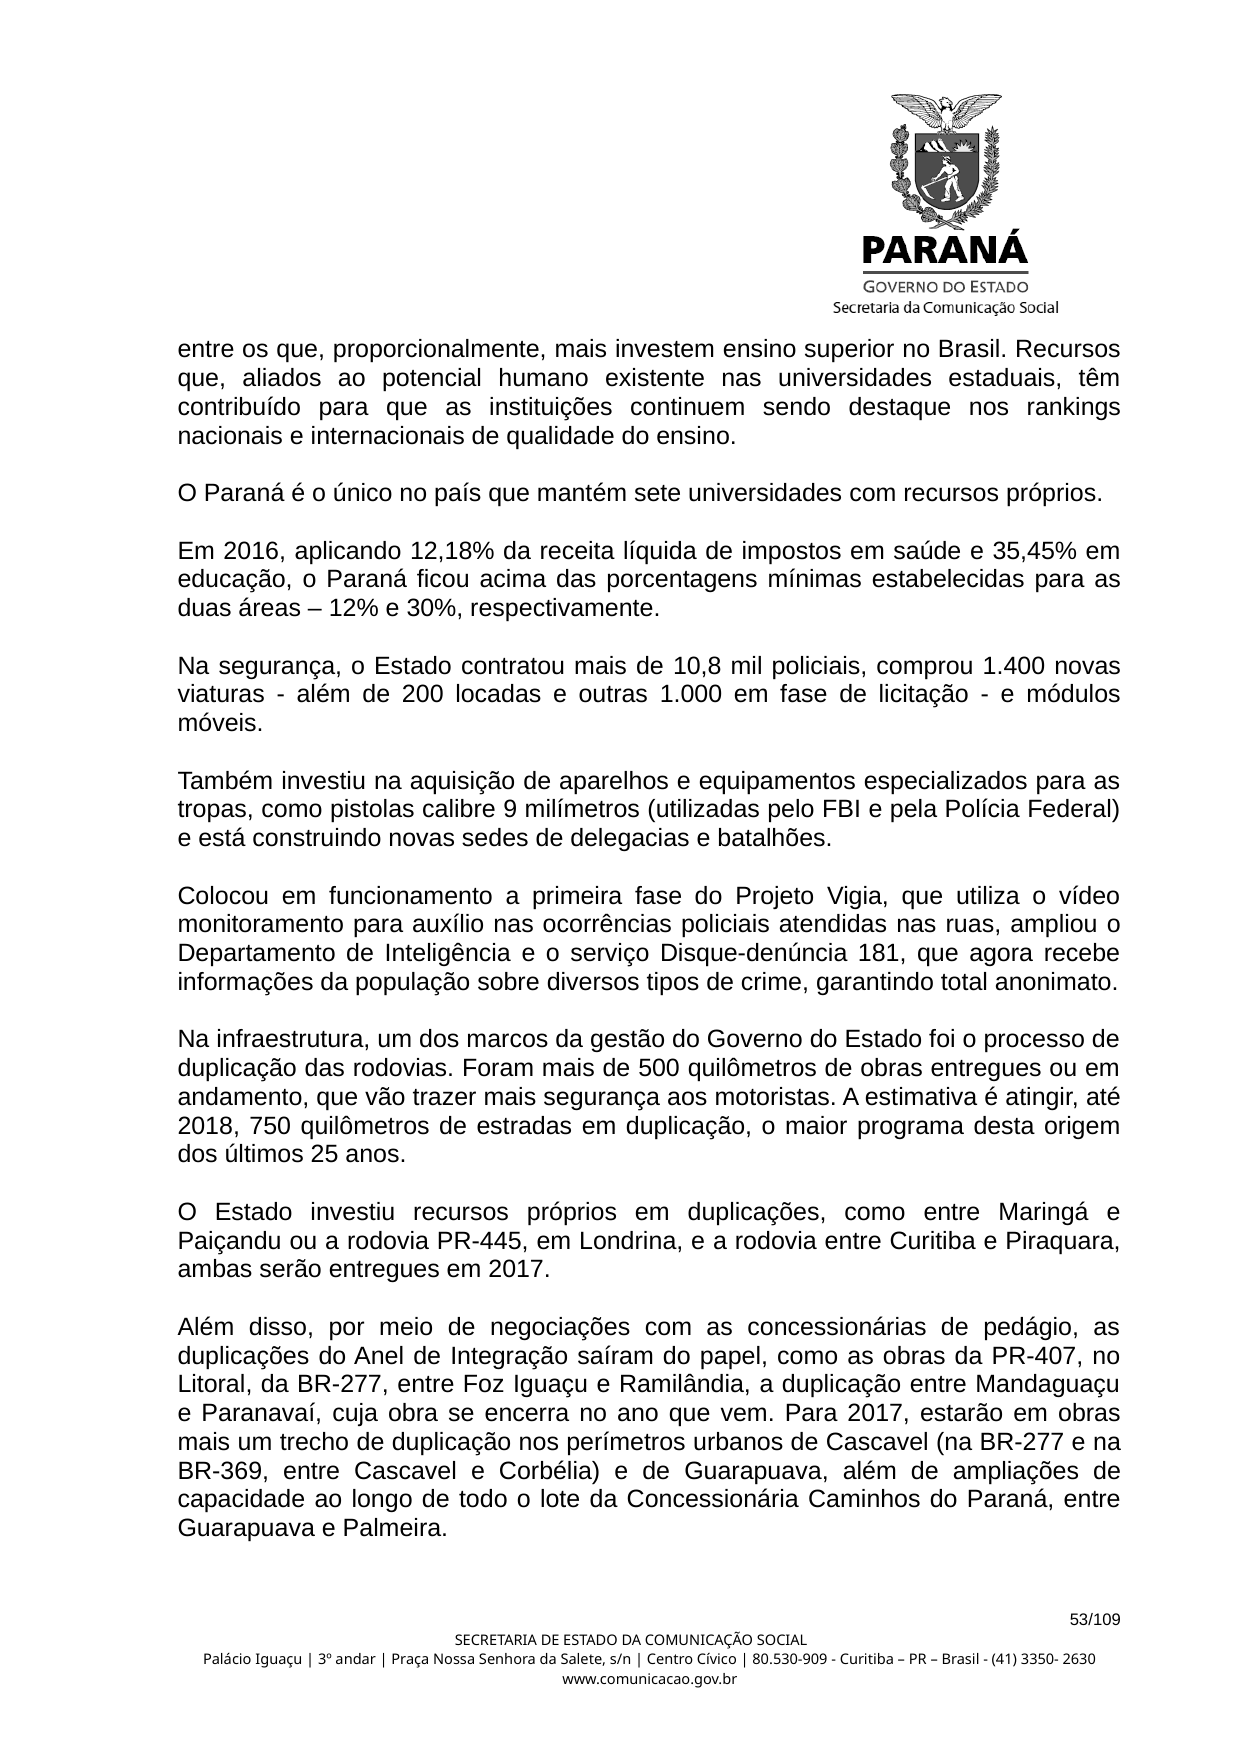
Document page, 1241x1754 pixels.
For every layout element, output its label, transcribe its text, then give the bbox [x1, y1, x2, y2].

text Na segurança, o Estado contratou mais de 10,8 mil policiais, comprou 1.400 novas viaturas - além de 200 locadas e outras 1.000 em fase de licitação - e módulos móveis. [177, 651, 1122, 737]
text Também investiu na aquisição de aparelhos e equipamentos especializados para as tropas, como pistolas calibre 9 milímetros (utilizadas pelo FBI e pela Polícia Federal) e está construindo novas sedes de delegacias e batalhões. [177, 766, 1122, 852]
text Em 2016, aplicando 12,18% da receita líquida de impostos em saúde e 35,45% em educação, o Paraná ficou acima das porcentagens mínimas estabelecidas para as duas áreas – 12% e 30%, respectivamente. [177, 536, 1122, 622]
text Na infraestrutura, um dos marcos da gestão do Governo do Estado foi o processo de duplicação das rodovias. Foram mais de 500 quilômetros de obras entregues ou em andamento, que vão trazer mais segurança aos motoristas. A estimativa é atingir, até 2018, 750 quilômetros de estradas em duplicação, o maior programa desta origem dos últimos 25 anos. [177, 1024, 1122, 1168]
text O Estado investiu recursos próprios em duplicações, como entre Maringá e Paiçandu ou a rodovia PR-445, em Londrina, e a rodovia entre Curitiba e Piraquara, ambas serão entregues em 2017. [177, 1197, 1122, 1283]
text Colocou em funcionamento a primeira fase do Projeto Vigia, que utiliza o vídeo monitoramento para auxílio nas ocorrências policiais atendidas nas ruas, ampliou o Departamento de Inteligência e o serviço Disque-denúncia 181, que agora recebe informações da população sobre diversos tipos de crime, garantindo total anonimato. [177, 881, 1122, 996]
text Além disso, por meio de negociações com as concessionárias de pedágio, as duplicações do Anel de Integração saíram do papel, como as obras da PR-407, no Litoral, da BR-277, entre Foz Iguaçu e Ramilândia, a duplicação entre Mandaguaçu e Paranavaí, cuja obra se encerra no ano que vem. Para 2017, estarão em obras mais um trecho de duplicação nos perímetros urbanos de Cascavel (na BR-277 e na BR-369, entre Cascavel e Corbélia) e de Guarapuava, além de ampliações de capacidade ao longo de todo o lote da Concessionária Caminhos do Paraná, entre Guarapuava e Palmeira. [177, 1312, 1122, 1542]
text entre os que, proporcionalmente, mais investem ensino superior no Brasil. Recursos que, aliados ao potencial humano existente nas universidades estaduais, têm contribuído para que as instituições continuem sendo destaque nos rankings nacionais e internacionais de qualidade do ensino. [177, 334, 1122, 449]
text O Paraná é o único no país que mantém sete universidades com recursos próprios. [177, 478, 1122, 507]
